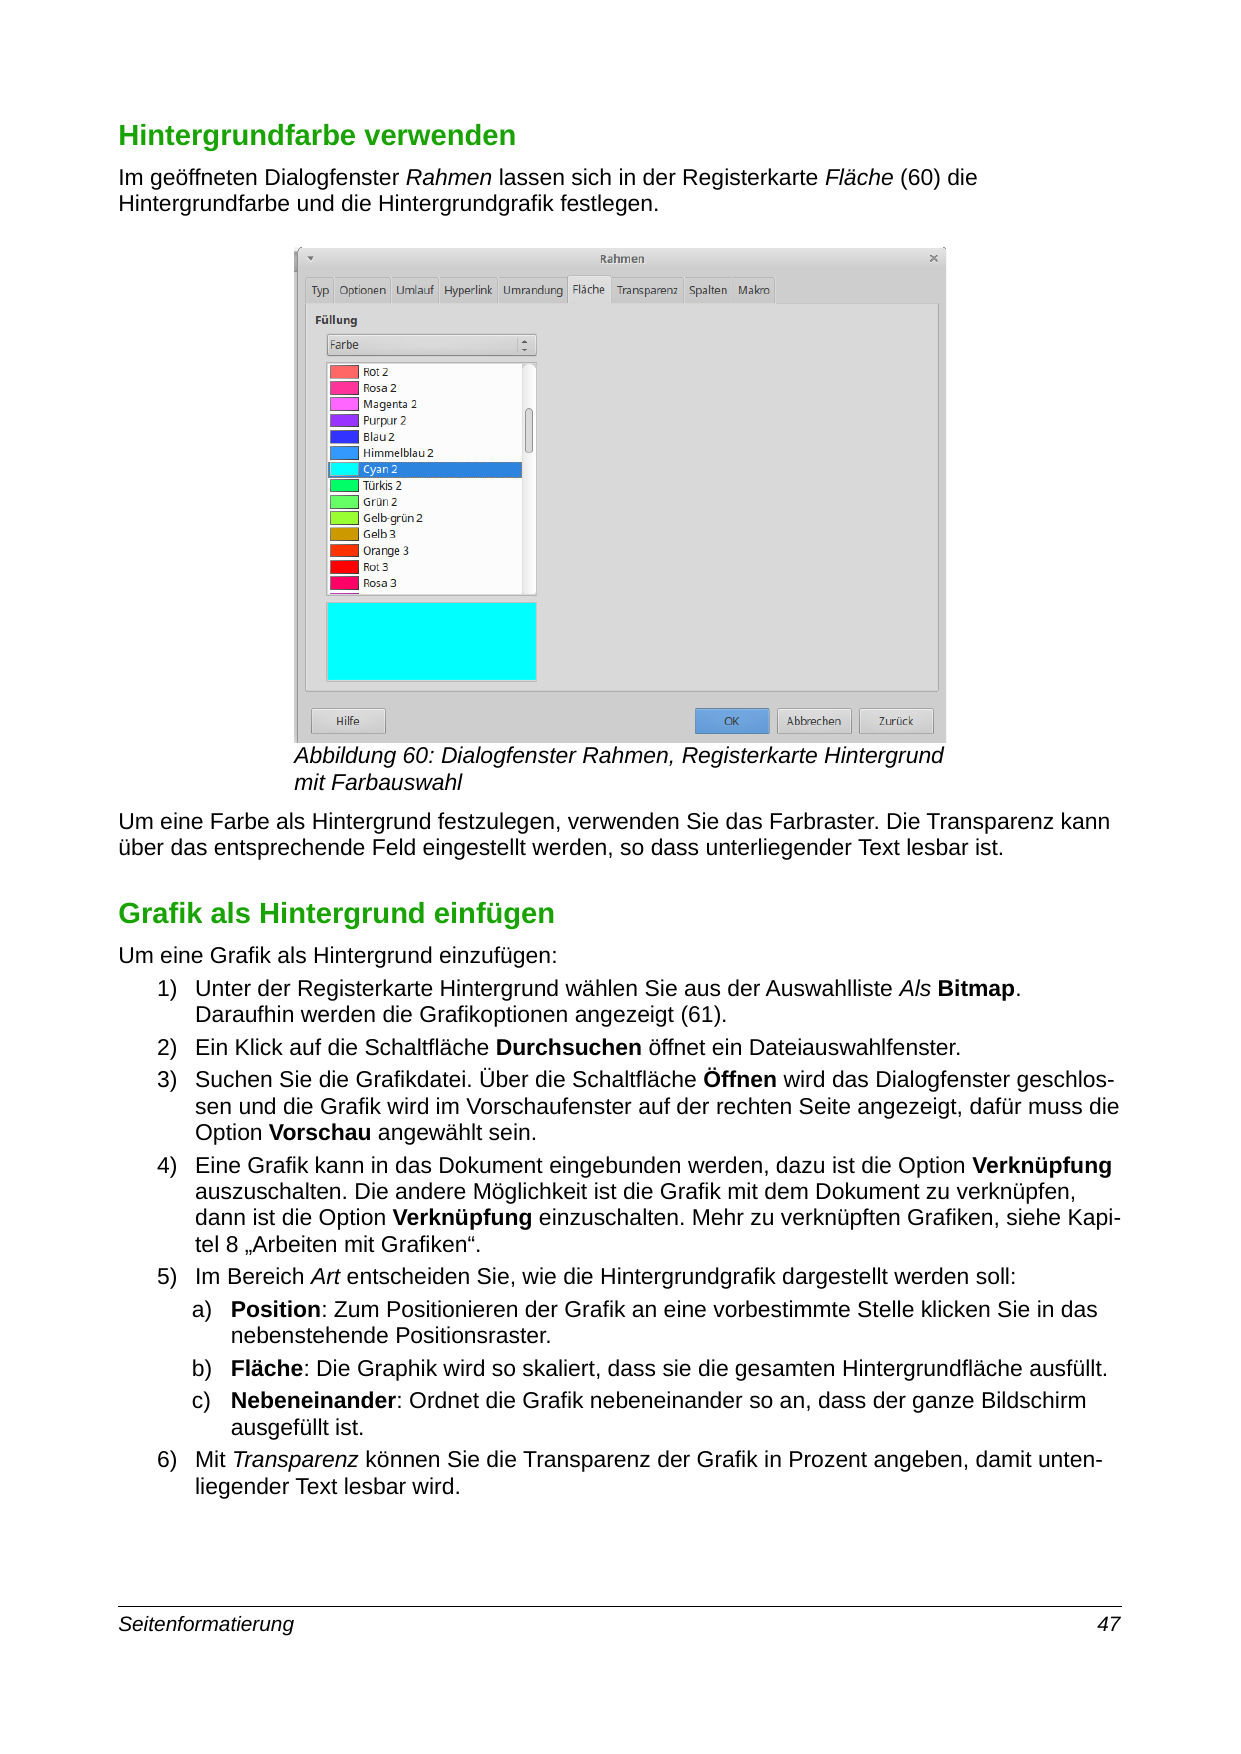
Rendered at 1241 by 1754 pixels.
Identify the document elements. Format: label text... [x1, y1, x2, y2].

list Im Bereich Art entscheiden Sie, wie die Hintergrundgrafik dargestellt werden soll: [177, 1263, 1122, 1289]
list Mit Transparenz können Sie die Transparenz der Grafik in Prozent angeben, damit unten­liegender Text lesbar wird. [177, 1446, 1122, 1499]
text Um eine Farbe als Hintergrund festzulegen, verwenden Sie das Farbraster. Die Transparenz kann über das entsprechende Feld eingestellt werden, so dass unterliegender Text lesbar ist. [118, 808, 1122, 860]
list Nebeneinander: Ordnet die Grafik nebeneinander so an, dass der ganze Bildschirm ausgefüllt ist. [192, 1387, 1122, 1440]
list Position: Zum Positionieren der Grafik an eine vorbestimmte Stelle klicken Sie in das nebenstehende Positionsraster. [192, 1296, 1122, 1348]
text Abbildung 60: Dialogfenster Rahmen, Registerkarte Hintergrund mit Farbauswahl [294, 743, 946, 795]
subtitle Hintergrundfarbe verwenden [118, 118, 1122, 152]
text Im geöffneten Dialogfenster Rahmen lassen sich in der Registerkarte Fläche (Abbildung 60) die Hintergrundfarbe und die Hintergrundgrafik festlegen. [118, 164, 1122, 217]
list Eine Grafik kann in das Dokument eingebunden werden, dazu ist die Option Verknüpfung auszuschalten. Die andere Möglichkeit ist die Grafik mit dem Dokument zu verknüpfen, dann ist die Option Verknüpfung einzuschalten. Mehr zu verknüpften Grafiken, siehe Kapi­tel 8 „Arbeiten mit Grafiken“. [177, 1152, 1122, 1257]
list Ein Klick auf die Schaltfläche Durchsuchen öffnet ein Dateiauswahlfenster. [177, 1034, 1122, 1060]
list Um eine Grafik als Hintergrund einzufügen: [118, 942, 1122, 968]
list Unter der Registerkarte Hintergrund wählen Sie aus der Auswahlliste Als Bitmap. Daraufhin werden die Grafikoptionen angezeigt (Abbildung 61). [177, 975, 1122, 1027]
list Suchen Sie die Grafikdatei. Über die Schaltfläche Öffnen wird das Dialogfenster geschlos­sen und die Grafik wird im Vorschaufenster auf der rechten Seite angezeigt, dafür muss die Option Vorschau angewählt sein. [177, 1066, 1122, 1145]
picture [294, 247, 947, 743]
text [294, 242, 946, 247]
list Fläche: Die Graphik wird so skaliert, dass sie die gesamten Hintergrundfläche ausfüllt. [192, 1355, 1122, 1381]
subtitle Grafik als Hintergrund einfügen [118, 896, 1122, 929]
